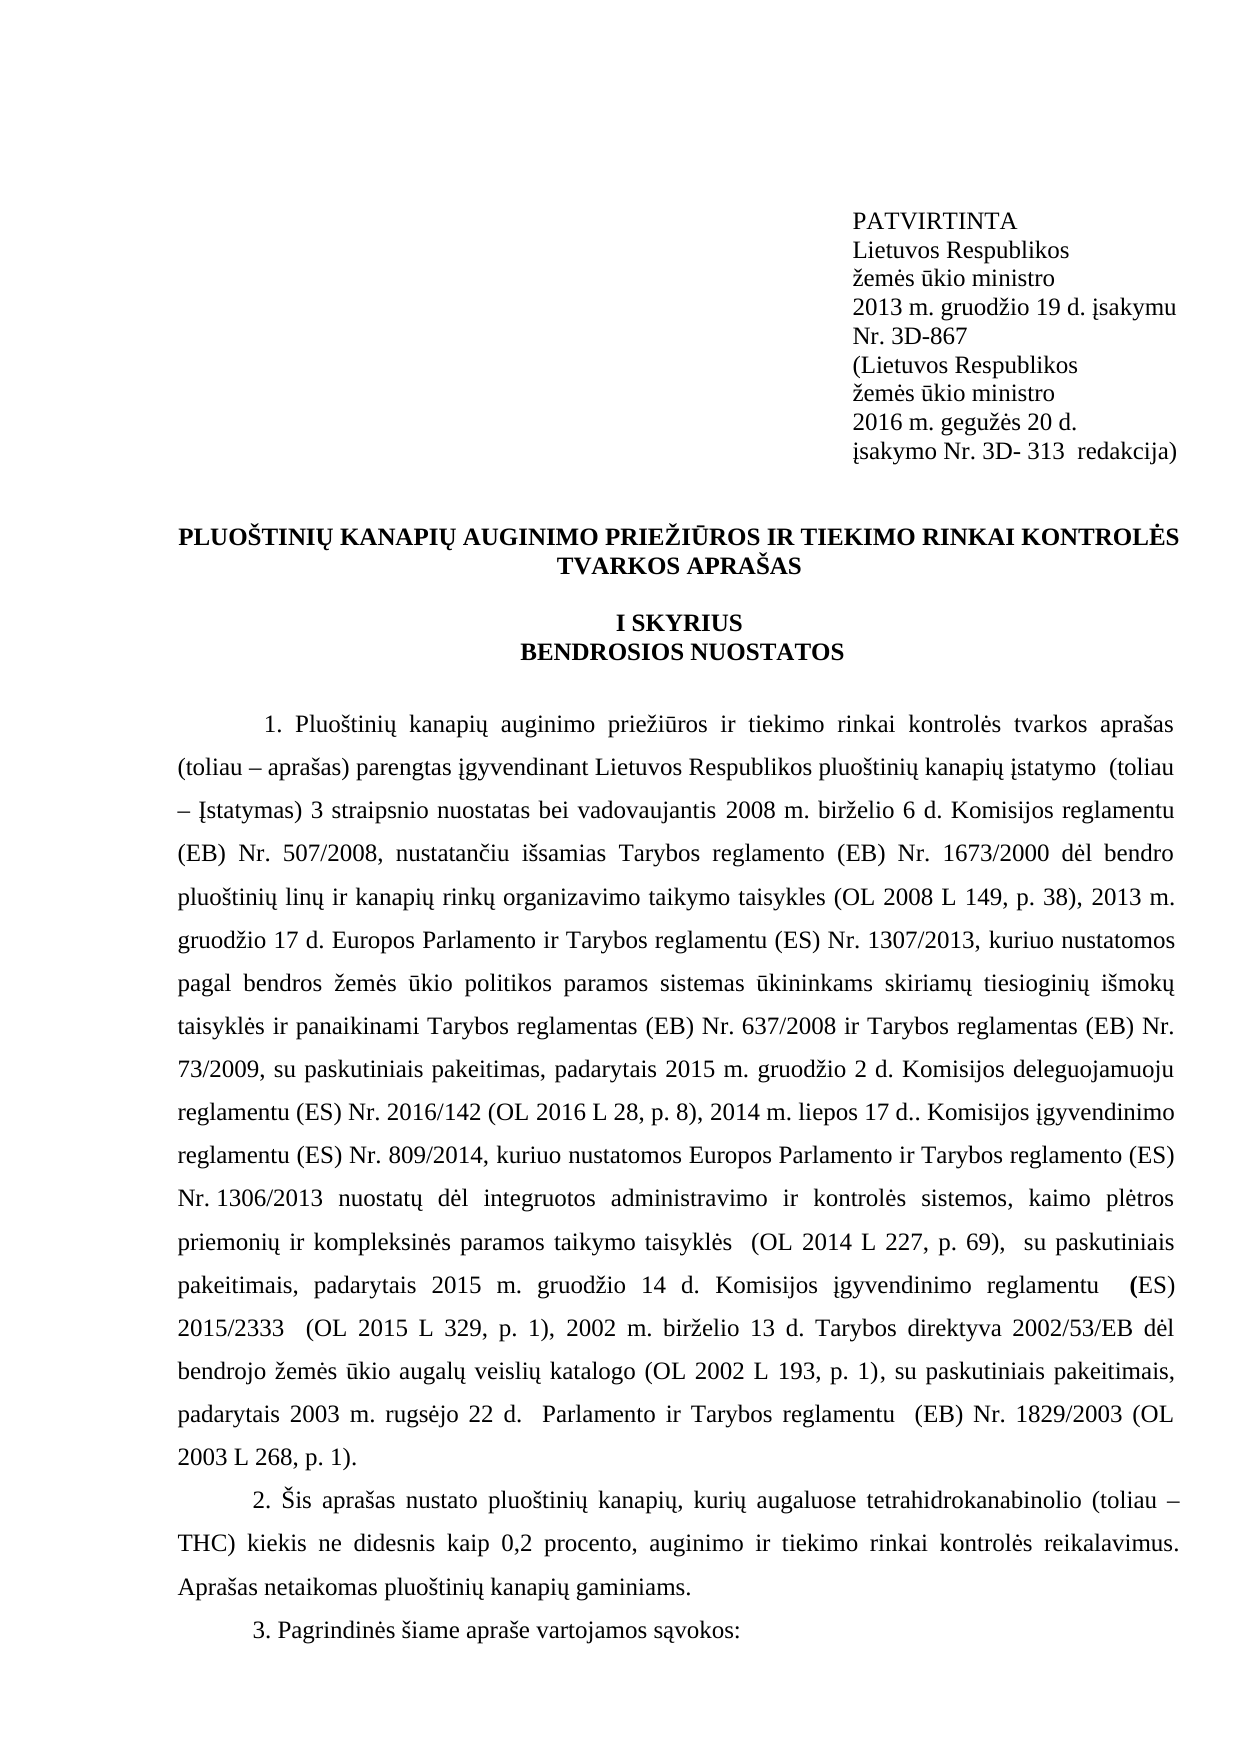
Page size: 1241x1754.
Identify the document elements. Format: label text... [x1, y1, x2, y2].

text (Lietuvos Respublikos [777, 350, 1181, 378]
text 1. Pluoštinių kanapių auginimo priežiūros ir tiekimo rinkai kontrolės tvarkos aprašas (toliau – aprašas) parengtas įgyvendinant Lietuvos Respublikos pluoštinių kanapių įstatymo (toliau – Įstatymas) 3 straipsnio nuostatas bei vadovaujantis 2008 m. birželio 6 d. Komisijos reglamentu (EB) Nr. 507/2008, nustatančiu išsamias Tarybos reglamento (EB) Nr. 1673/2000 dėl bendro pluoštinių linų ir kanapių rinkų organizavimo taikymo taisykles (OL 2008 L 149, p. 38), 2013 m. gruodžio 17 d. Europos Parlamento ir Tarybos reglamentu (ES) Nr. 1307/2013, kuriuo nustatomos pagal bendros žemės ūkio politikos paramos sistemas ūkininkams skiriamų tiesioginių išmokų taisyklės ir panaikinami Tarybos reglamentas (EB) Nr. 637/2008 ir Tarybos reglamentas (EB) Nr. 73/2009, su paskutiniais pakeitimas, padarytais 2015 m. gruodžio 2 d. Komisijos deleguojamuoju reglamentu (ES) Nr. 2016/142 (OL 2016 L 28, p. 8), 2014 m. liepos 17 d.. Komisijos įgyvendinimo reglamentu (ES) Nr. 809/2014, kuriuo nustatomos Europos Parlamento ir Tarybos reglamento (ES) Nr. 1306/2013 nuostatų dėl integruotos administravimo ir kontrolės sistemos, kaimo plėtros priemonių ir kompleksinės paramos taikymo taisyklės (OL 2014 L 227, p. 69), su paskutiniais pakeitimais, padarytais 2015 m. gruodžio 14 d. Komisijos įgyvendinimo reglamentu (ES) 2015/2333 (OL 2015 L 329, p. 1), 2002 m. birželio 13 d. Tarybos direktyva 2002/53/EB dėl bendrojo žemės ūkio augalų veislių katalogo (OL 2002 L 193, p. 1), su paskutiniais pakeitimais, padarytais 2003 m. rugsėjo 22 d. Parlamento ir Tarybos reglamentu (EB) Nr. 1829/2003 (OL 2003 L 268, p. 1). [177, 709, 1175, 1471]
text BENDROSIOS NUOSTATOS [177, 637, 1181, 666]
text 2016 m. gegužės 20 d. [777, 407, 1181, 436]
text žemės ūkio ministro [777, 378, 1181, 407]
text žemės ūkio ministro [777, 263, 1181, 292]
text įsakymo Nr. 3D- 313 redakcija) [777, 436, 1181, 465]
text PLUOŠTINIŲ KANAPIŲ AUGINIMO PRIEŽIŪROS IR TIEKIMO RINKAI KONTROLĖS TVARKOS APRAŠAS [177, 522, 1181, 580]
text Nr. 3D-867 [777, 321, 1181, 350]
text 2. Šis aprašas nustato pluoštinių kanapių, kurių augaluose tetrahidrokanabinolio (toliau – THC) kiekis ne didesnis kaip 0,2 procento, auginimo ir tiekimo rinkai kontrolės reikalavimus. Aprašas netaikomas pluoštinių kanapių gaminiams. [177, 1485, 1181, 1600]
text PATVIRTINTA [777, 206, 1181, 235]
text I SKYRIUS [177, 608, 1181, 637]
text Lietuvos Respublikos [777, 235, 1181, 263]
text 3. Pagrindinės šiame apraše vartojamos sąvokos: [177, 1615, 1181, 1643]
text 2013 m. gruodžio 19 d. įsakymu [777, 292, 1181, 321]
